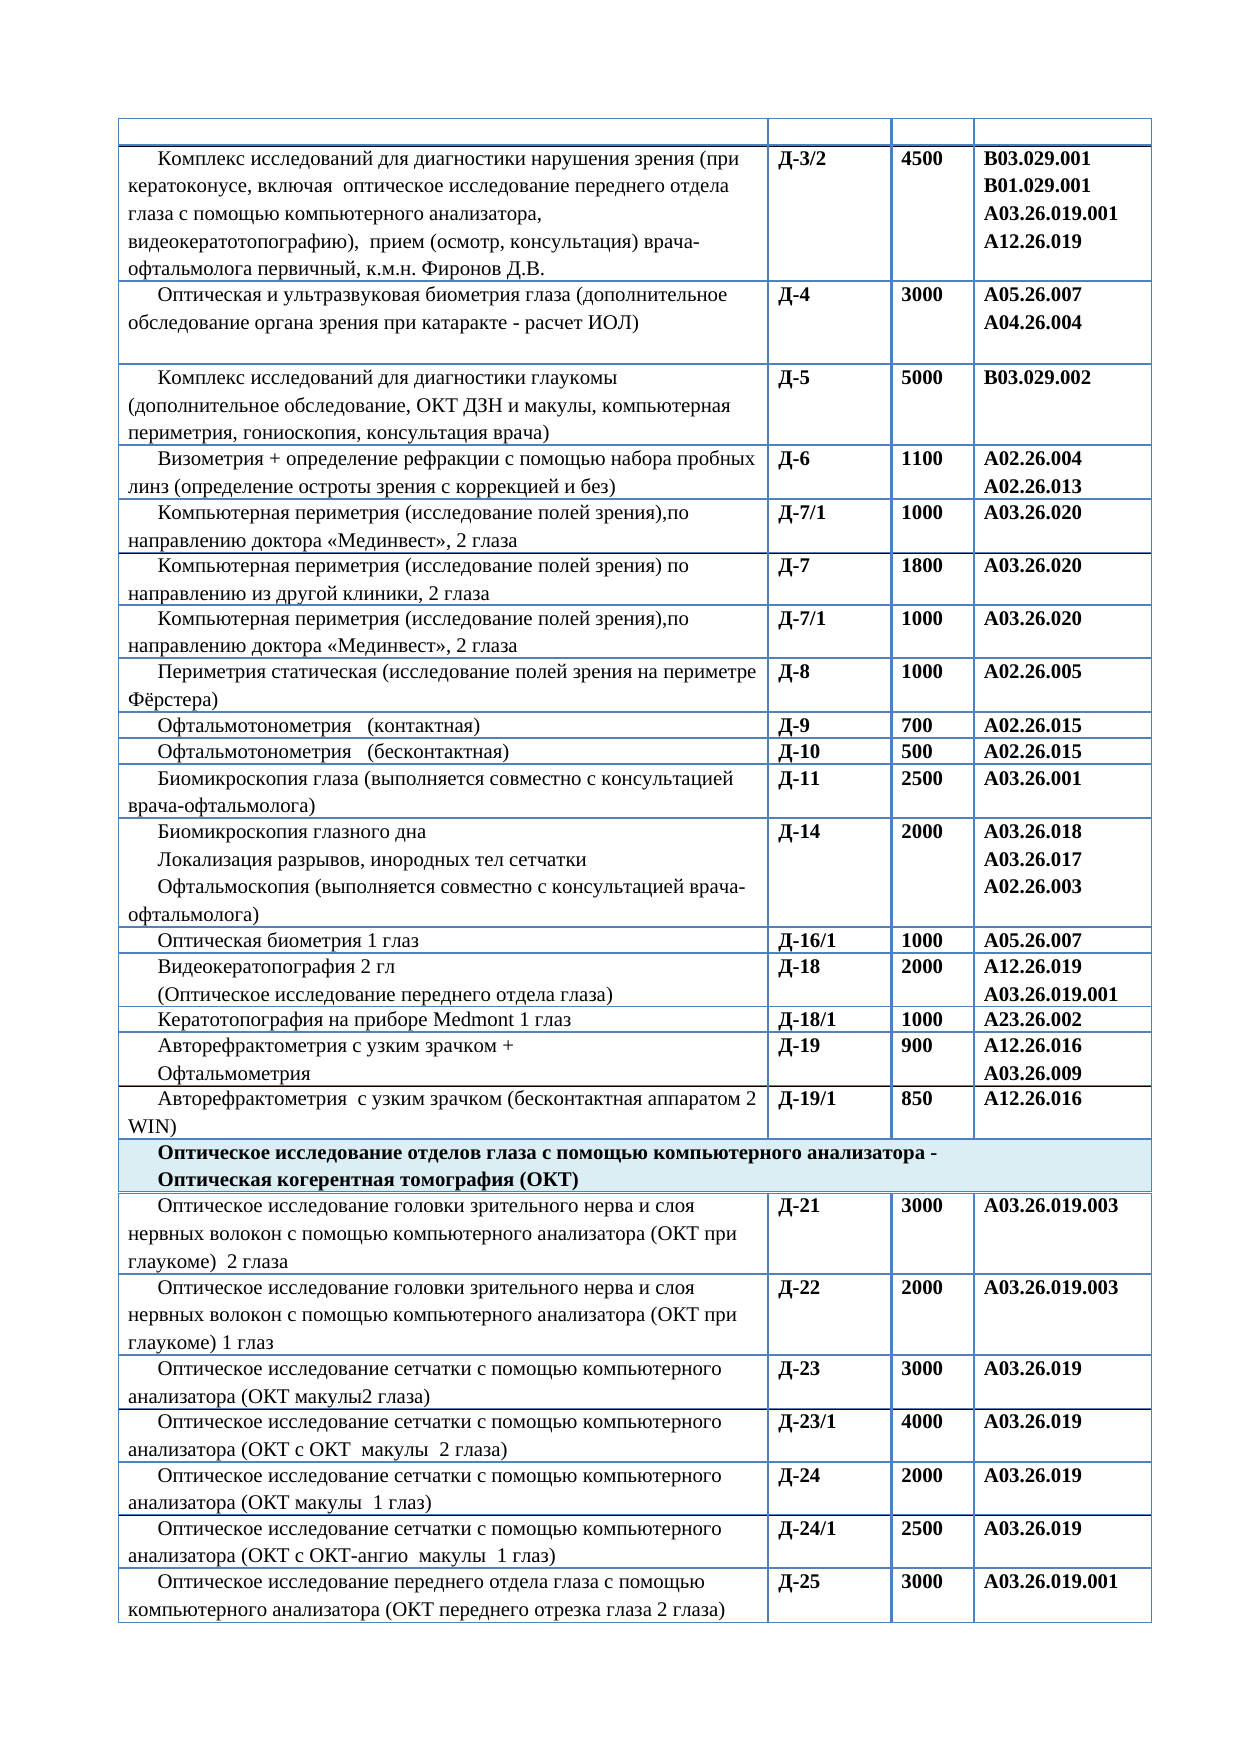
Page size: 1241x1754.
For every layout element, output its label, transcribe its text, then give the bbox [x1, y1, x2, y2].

table_cell А12.26.016 А03.26.009 [975, 1033, 1151, 1085]
table_cell Д-23/1 [769, 1410, 890, 1461]
table_cell А03.26.019.001 [975, 1569, 1151, 1622]
table_cell Оптическая и ультразвуковая биометрия глаза (дополнительное обследование органа зрения при катаракте - расчет ИОЛ) [119, 282, 767, 363]
table_cell А03.26.018 А03.26.017 А02.26.003 [975, 819, 1151, 926]
table_cell [975, 119, 1151, 144]
table_cell А03.26.019 [975, 1410, 1151, 1461]
table_cell А03.26.019 [975, 1463, 1151, 1514]
table_cell Д-7 [769, 554, 890, 604]
table_cell А02.26.015 [975, 713, 1151, 737]
table_cell 1000 [893, 606, 973, 657]
table_cell Авторефрактометрия с узким зрачком (бесконтактная аппаратом 2 WIN) [119, 1087, 767, 1138]
table_cell 5000 [893, 365, 973, 444]
table_cell 1000 [893, 928, 973, 952]
table_cell Оптическое исследование головки зрительного нерва и слоя нервных волокон с помощью компьютерного анализатора (ОКТ при глаукоме) 2 глаза [119, 1194, 767, 1273]
table_cell Д-23 [769, 1356, 890, 1408]
table_cell А23.26.002 [975, 1007, 1151, 1031]
table_cell Офтальмотонометрия (бесконтактная) [119, 739, 767, 763]
table_cell Д-6 [769, 446, 890, 498]
table_cell 900 [893, 1033, 973, 1085]
table_cell А12.26.016 [975, 1087, 1151, 1138]
table_cell А03.26.020 [975, 500, 1151, 552]
table_cell 2000 [893, 954, 973, 1006]
table_cell Биомикроскопия глаза (выполняется совместно с консультацией врача-офтальмолога) [119, 765, 767, 817]
table_cell Д-25 [769, 1569, 890, 1622]
table_cell 2500 [893, 1516, 973, 1567]
table_cell А02.26.015 [975, 739, 1151, 763]
table_cell Кератотопография на приборе Medmont 1 глаз [119, 1007, 767, 1031]
table_cell 1100 [893, 446, 973, 498]
table_cell [119, 119, 767, 144]
table_cell Периметрия статическая (исследование полей зрения на периметре Фёрстера) [119, 659, 767, 711]
table_cell Д-18/1 [769, 1007, 890, 1031]
table_cell Д-14 [769, 819, 890, 926]
table_cell 2000 [893, 1275, 973, 1354]
table_cell Д-18 [769, 954, 890, 1006]
table_cell Д-9 [769, 713, 890, 737]
table_cell 1000 [893, 659, 973, 711]
table_cell Д-24 [769, 1463, 890, 1514]
table_cell Оптическая биометрия 1 глаз [119, 928, 767, 952]
table_cell Компьютерная периметрия (исследование полей зрения) по направлению из другой клиники, 2 глаза [119, 554, 767, 604]
table_cell 4000 [893, 1410, 973, 1461]
table_cell Д-22 [769, 1275, 890, 1354]
table_cell 2000 [893, 819, 973, 926]
table_cell Оптическое исследование переднего отдела глаза с помощью компьютерного анализатора (ОКТ переднего отрезка глаза 2 глаза) [119, 1569, 767, 1622]
table_cell 3000 [893, 1194, 973, 1273]
table_cell 850 [893, 1087, 973, 1138]
table_cell Д-19 [769, 1033, 890, 1085]
table_cell А03.26.020 [975, 554, 1151, 604]
table_cell 2000 [893, 1463, 973, 1514]
table_cell Биомикроскопия глазного дна Локализация разрывов, инородных тел сетчатки Офтальмоскопия (выполняется совместно с консультацией врача-офтальмолога) [119, 819, 767, 926]
table_cell Видеокератопография 2 гл (Оптическое исследование переднего отдела глаза) [119, 954, 767, 1006]
table_cell Компьютерная периметрия (исследование полей зрения),по направлению доктора «Мединвест», 2 глаза [119, 500, 767, 552]
table_cell Д-19/1 [769, 1087, 890, 1138]
table_cell Д-10 [769, 739, 890, 763]
table_cell 2500 [893, 765, 973, 817]
table_cell Д-24/1 [769, 1516, 890, 1567]
table_cell 1000 [893, 1007, 973, 1031]
table_cell Оптическое исследование сетчатки с помощью компьютерного анализатора (ОКТ с ОКТ макулы 2 глаза) [119, 1410, 767, 1461]
table_cell 1000 [893, 500, 973, 552]
table_cell А02.26.005 [975, 659, 1151, 711]
table_cell В03.029.002 [975, 365, 1151, 444]
table_cell 1800 [893, 554, 973, 604]
table_cell Оптическое исследование отделов глаза с помощью компьютерного анализатора - Оптическая когерентная томография (ОКТ) [119, 1140, 1151, 1191]
table_cell А03.26.019 [975, 1356, 1151, 1408]
table_cell Офтальмотонометрия (контактная) [119, 713, 767, 737]
table_cell 4500 [893, 147, 973, 280]
table_cell 700 [893, 713, 973, 737]
table_cell Оптическое исследование головки зрительного нерва и слоя нервных волокон с помощью компьютерного анализатора (ОКТ при глаукоме) 1 глаз [119, 1275, 767, 1354]
table_cell Авторефрактометрия с узким зрачком + Офтальмометрия [119, 1033, 767, 1085]
table_cell A03.26.001 [975, 765, 1151, 817]
table_cell В03.029.001 В01.029.001 А03.26.019.001 А12.26.019 [975, 147, 1151, 280]
table_cell [769, 119, 890, 144]
table_cell А05.26.007 А04.26.004 [975, 282, 1151, 363]
table_cell Оптическое исследование сетчатки с помощью компьютерного анализатора (ОКТ с ОКТ-ангио макулы 1 глаз) [119, 1516, 767, 1567]
table_cell [893, 119, 973, 144]
table_cell А03.26.019.003 [975, 1275, 1151, 1354]
table_cell Д-21 [769, 1194, 890, 1273]
table_cell 3000 [893, 282, 973, 363]
table_cell 500 [893, 739, 973, 763]
table_cell А12.26.019 А03.26.019.001 [975, 954, 1151, 1006]
table_cell Компьютерная периметрия (исследование полей зрения),по направлению доктора «Мединвест», 2 глаза [119, 606, 767, 657]
table_cell Д-4 [769, 282, 890, 363]
table_cell Д-8 [769, 659, 890, 711]
table_cell Д-5 [769, 365, 890, 444]
table_cell А03.26.019.003 [975, 1194, 1151, 1273]
table_cell Комплекс исследований для диагностики глаукомы (дополнительное обследование, ОКТ ДЗН и макулы, компьютерная периметрия, гониоскопия, консультация врача) [119, 365, 767, 444]
table_cell Д-3/2 [769, 147, 890, 280]
table_cell 3000 [893, 1356, 973, 1408]
table_cell А03.26.020 [975, 606, 1151, 657]
table_cell Д-16/1 [769, 928, 890, 952]
table_cell А03.26.019 [975, 1516, 1151, 1567]
table_cell 3000 [893, 1569, 973, 1622]
table_cell Д-7/1 [769, 500, 890, 552]
table_cell А02.26.004 А02.26.013 [975, 446, 1151, 498]
table_cell Оптическое исследование сетчатки с помощью компьютерного анализатора (ОКТ макулы 1 глаз) [119, 1463, 767, 1514]
table_cell Оптическое исследование сетчатки с помощью компьютерного анализатора (ОКТ макулы2 глаза) [119, 1356, 767, 1408]
table_cell Визометрия + определение рефракции с помощью набора пробных линз (определение остроты зрения с коррекцией и без) [119, 446, 767, 498]
table_cell Д-7/1 [769, 606, 890, 657]
table_cell Д-11 [769, 765, 890, 817]
table_cell А05.26.007 [975, 928, 1151, 952]
table_cell Комплекс исследований для диагностики нарушения зрения (при кератоконусе, включая оптическое исследование переднего отдела глаза с помощью компьютерного анализатора, видеокератотопографию), прием (осмотр, консультация) врача-офтальмолога первичный, к.м.н. Фиронов Д.В. [119, 147, 767, 280]
